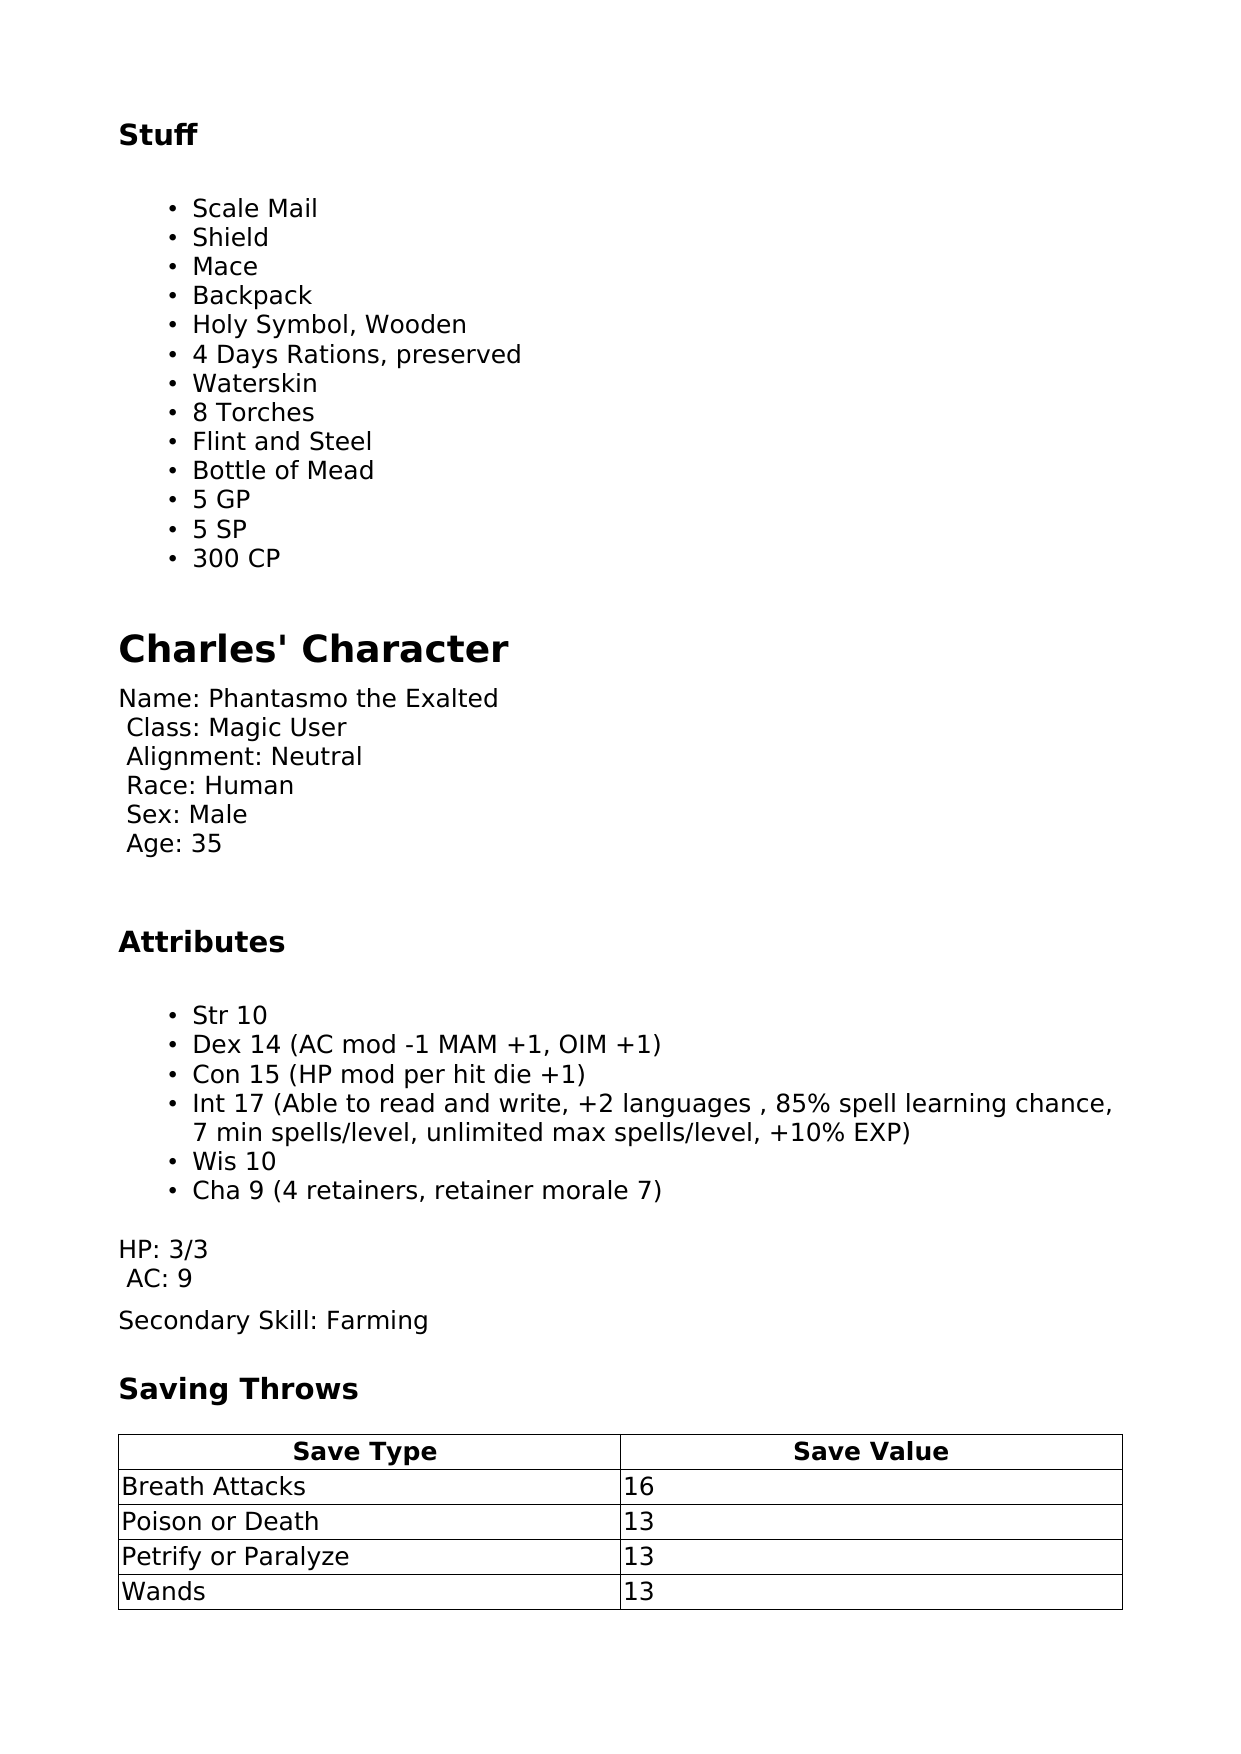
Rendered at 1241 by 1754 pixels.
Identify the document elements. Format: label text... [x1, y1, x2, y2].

table_cell 16 [621, 1470, 1122, 1504]
table_cell Breath Attacks [119, 1470, 620, 1504]
list Holy Symbol, Wooden [177, 311, 1122, 340]
table_header Save Value [621, 1435, 1122, 1469]
table_cell 13 [621, 1575, 1122, 1609]
subtitle Stuff [118, 118, 1122, 152]
text Secondary Skill: Farming [118, 1306, 1122, 1335]
list Mace [177, 252, 1122, 282]
list 5 GP [177, 486, 1122, 515]
text HP: 3/3 AC: 9 [118, 1235, 1122, 1293]
list Backpack [177, 282, 1122, 311]
list 8 Torches [177, 398, 1122, 427]
table_cell Wands [119, 1575, 620, 1609]
subtitle Attributes [118, 926, 1122, 959]
list 4 Days Rations, preserved [177, 340, 1122, 369]
table_cell 13 [621, 1505, 1122, 1539]
list Int 17 (Able to read and write, +2 languages , 85% spell learning chance, 7 min spells/level, unlimited max spells/level, +10% EXP) [177, 1089, 1122, 1147]
list Cha 9 (4 retainers, retainer morale 7) [177, 1176, 1122, 1206]
list Str 10 [177, 1001, 1122, 1031]
text Name: Phantasmo the Exalted Class: Magic User Alignment: Neutral Race: Human Sex: Male Age: 35 [118, 684, 1122, 888]
list Waterskin [177, 369, 1122, 398]
list Flint and Steel [177, 427, 1122, 457]
table_cell Petrify or Paralyze [119, 1540, 620, 1574]
list Dex 14 (AC mod -1 MAM +1, OIM +1) [177, 1031, 1122, 1060]
subtitle Charles' Character [118, 628, 1122, 671]
table_cell Poison or Death [119, 1505, 620, 1539]
list Wis 10 [177, 1147, 1122, 1176]
list Con 15 (HP mod per hit die +1) [177, 1060, 1122, 1089]
table_cell 13 [621, 1540, 1122, 1574]
list Shield [177, 223, 1122, 252]
list Scale Mail [177, 194, 1122, 223]
list Bottle of Mead [177, 457, 1122, 486]
table_header Save Type [119, 1435, 620, 1469]
list 5 SP [177, 515, 1122, 544]
subtitle Saving Throws [118, 1373, 1122, 1407]
list 300 CP [177, 544, 1122, 573]
